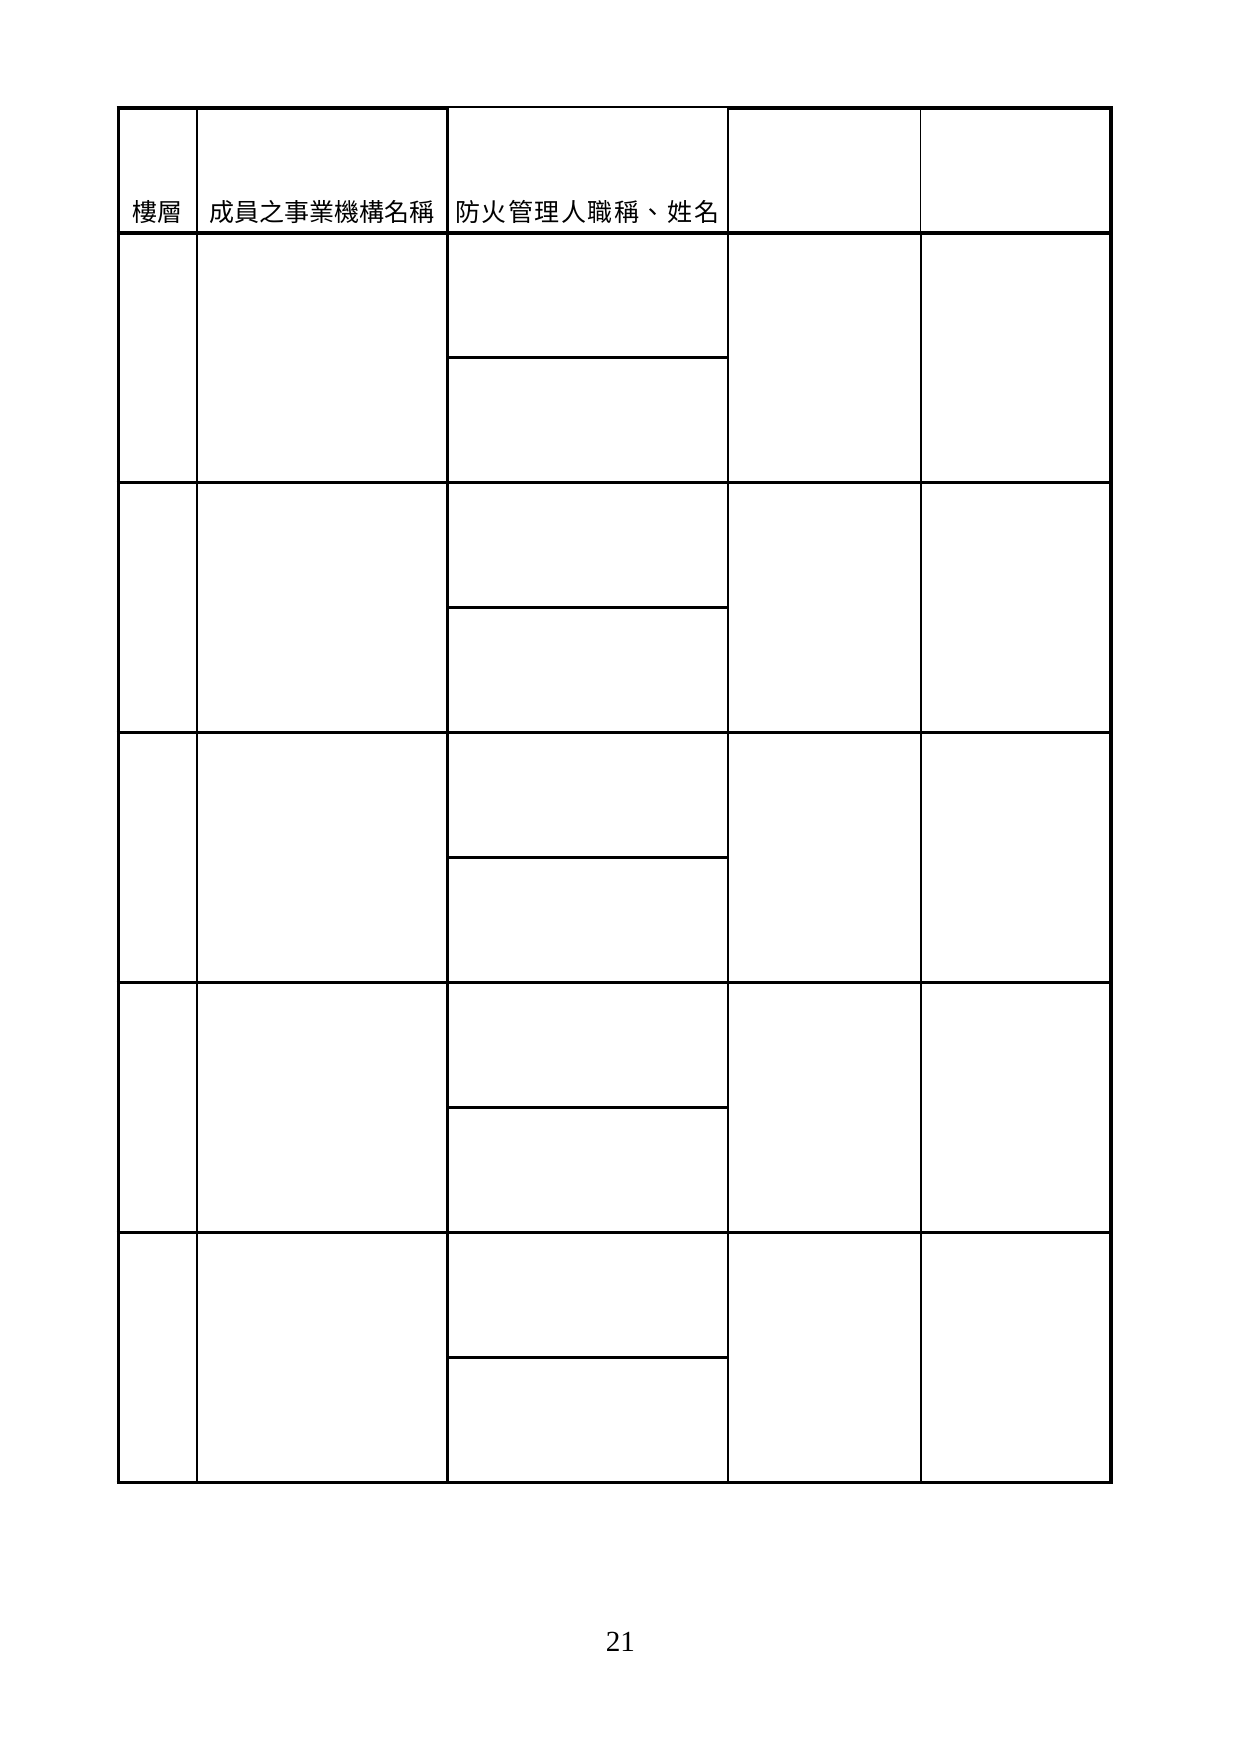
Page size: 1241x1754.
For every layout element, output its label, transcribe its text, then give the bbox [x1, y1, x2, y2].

table_cell [1113, 1231, 1154, 1356]
table_cell [1154, 856, 1159, 981]
table_cell [921, 110, 1109, 231]
table_cell [449, 609, 727, 731]
table_cell [1154, 356, 1159, 481]
table_cell [729, 484, 920, 731]
table_cell [1154, 481, 1159, 606]
table_cell [922, 984, 1109, 1231]
table_cell [198, 1234, 446, 1481]
table_cell [120, 235, 196, 481]
table_cell [198, 984, 446, 1231]
table_cell [449, 484, 727, 606]
table_cell [449, 1234, 727, 1356]
table_cell [729, 984, 920, 1231]
table_cell [120, 484, 196, 731]
table_cell 成員之事業機構名稱 [198, 110, 446, 231]
table_cell [1113, 1356, 1154, 1481]
table_cell [922, 734, 1109, 981]
table_cell [198, 235, 446, 481]
table_cell [449, 359, 727, 481]
table_cell 防火管理人職稱、姓名 [449, 108, 727, 231]
table_cell [1113, 856, 1154, 981]
table_cell [1113, 606, 1154, 731]
table_cell [1154, 231, 1159, 356]
table_cell [1113, 981, 1154, 1106]
table_cell [1154, 1356, 1159, 1481]
table_cell [1113, 231, 1154, 356]
table_cell [1113, 356, 1154, 481]
table_cell [449, 1359, 727, 1481]
table_cell [449, 235, 727, 356]
table_cell [1154, 106, 1159, 231]
table_cell [449, 984, 727, 1106]
table_cell [198, 734, 446, 981]
table_cell 樓層 [120, 110, 196, 231]
table_cell [729, 110, 920, 231]
table_cell [1154, 1106, 1159, 1231]
table_cell [729, 235, 920, 481]
table_cell [198, 484, 446, 731]
table_cell [729, 734, 920, 981]
table_cell [1113, 1106, 1154, 1231]
table_cell [922, 1234, 1109, 1481]
table_cell [729, 1234, 920, 1481]
table_cell [1154, 1231, 1159, 1356]
table_cell [1113, 731, 1154, 856]
table_cell [922, 235, 1109, 481]
table_cell [1154, 731, 1159, 856]
table_cell [120, 734, 196, 981]
table_cell [922, 484, 1109, 731]
table_cell [449, 859, 727, 981]
table_cell [1113, 106, 1154, 231]
table_cell [449, 734, 727, 856]
table_cell [1154, 981, 1159, 1106]
table_cell [1154, 606, 1159, 731]
table_cell [1113, 481, 1154, 606]
table_cell [120, 984, 196, 1231]
table_cell [120, 1234, 196, 1481]
table_cell [449, 1109, 727, 1231]
